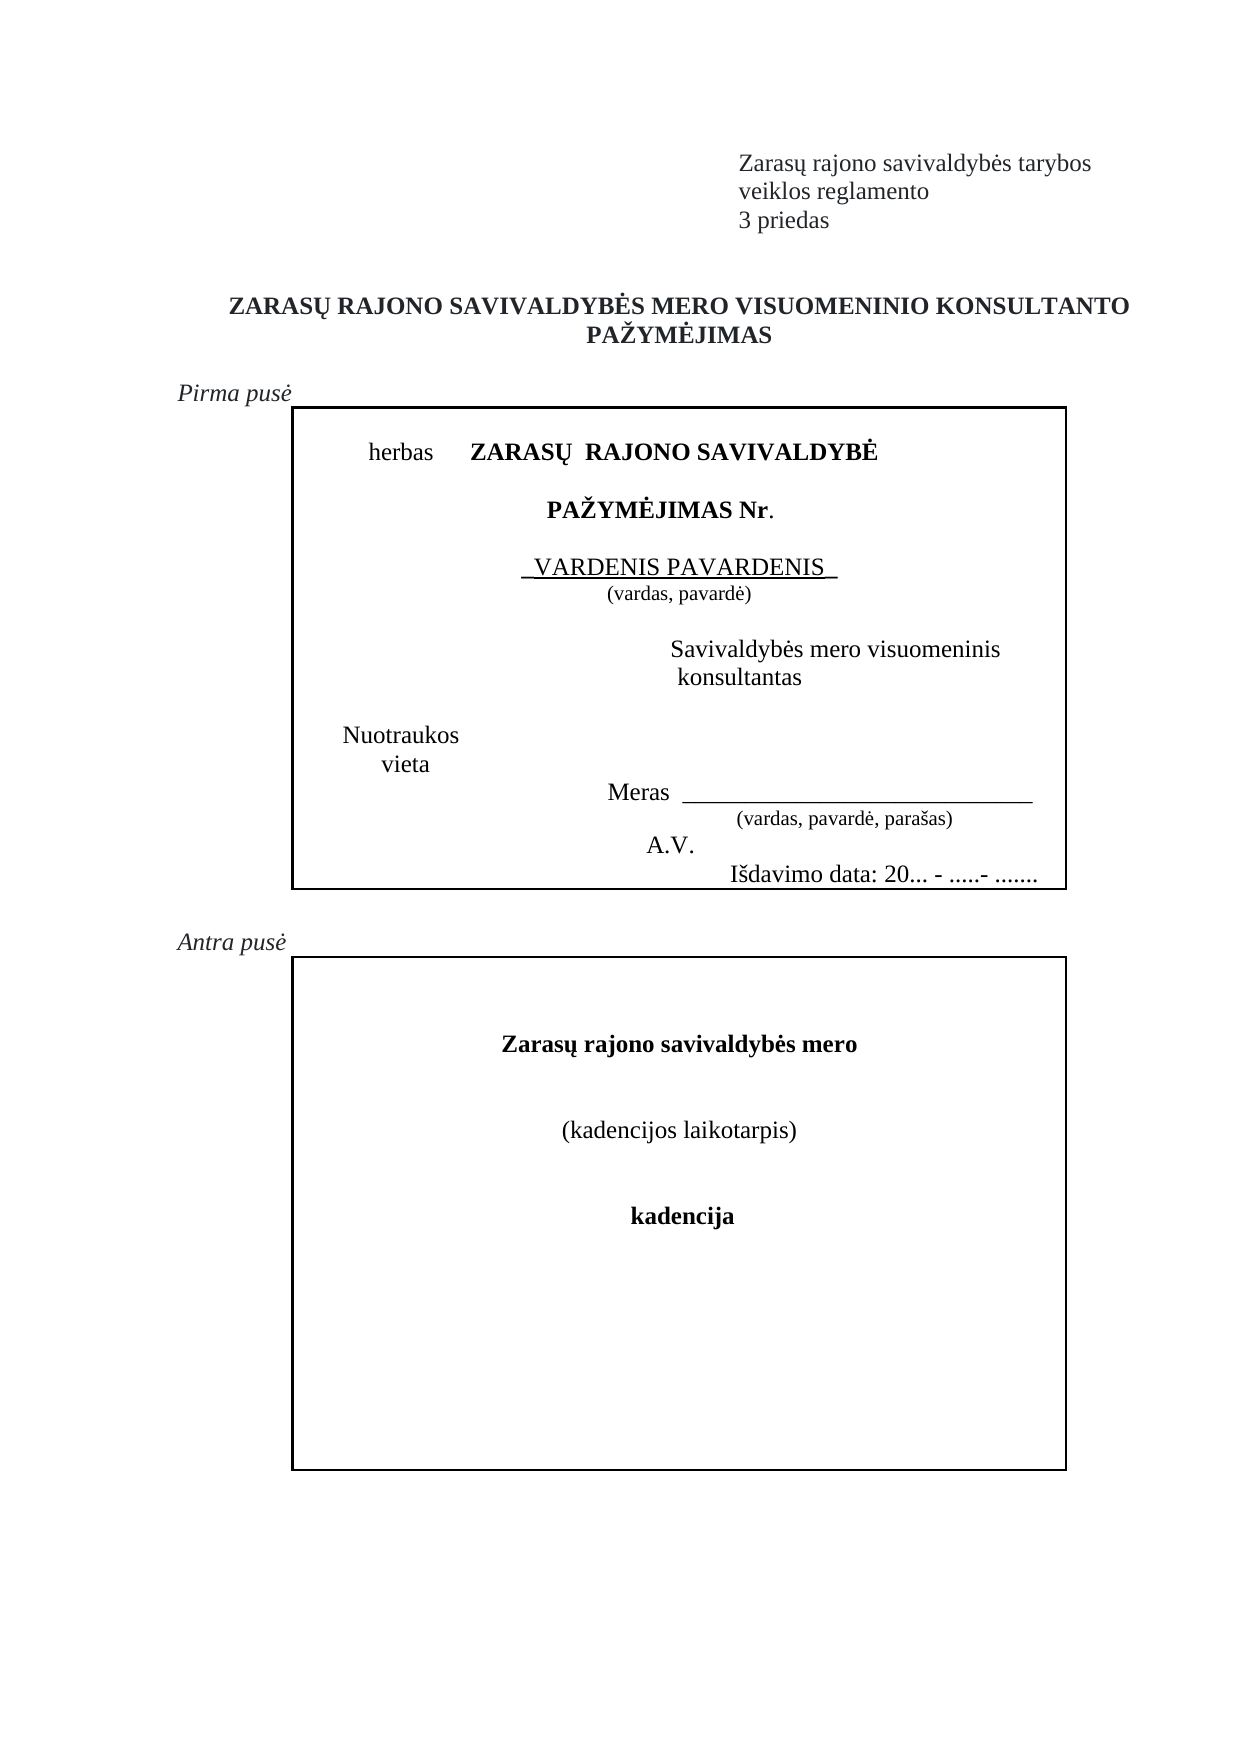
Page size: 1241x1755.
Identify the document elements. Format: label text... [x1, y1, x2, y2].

text 1priedas [987, 234, 1181, 263]
table_cell Zarasų rajono savivaldybės mero (kadencijos laikotarpis) kadencija [294, 1029, 1065, 1468]
text ZARASŲ RAJONO SAVIVALDYBĖS MERO VISUOMENINIO KONSULTANTO PAŽYMĖJIMAS [177, 291, 1181, 349]
text Antra pusė [177, 919, 1181, 956]
text Pirma pusė [177, 378, 1181, 406]
table_header herbas [294, 409, 458, 495]
text veiklos reglamento [738, 176, 1181, 205]
text 3 priedas [738, 205, 1181, 234]
table_header [294, 958, 458, 1029]
table_header ZARASŲ RAJONO SAVIVALDYBĖ [459, 409, 1065, 495]
table_cell PAŽYMĖJIMAS Nr. _VARDENIS PAVARDENIS_ (vardas, pavardė) Savivaldybės mero visuomeninis konsultantas Nuotraukos vieta Meras ____________________________ (vardas, pavardė, parašas) A.V. Išdavimo data: 20... - .....- ....... [294, 495, 1065, 888]
text Zarasų rajono savivaldybės tarybos [738, 148, 1181, 176]
table_header [459, 958, 1065, 1029]
